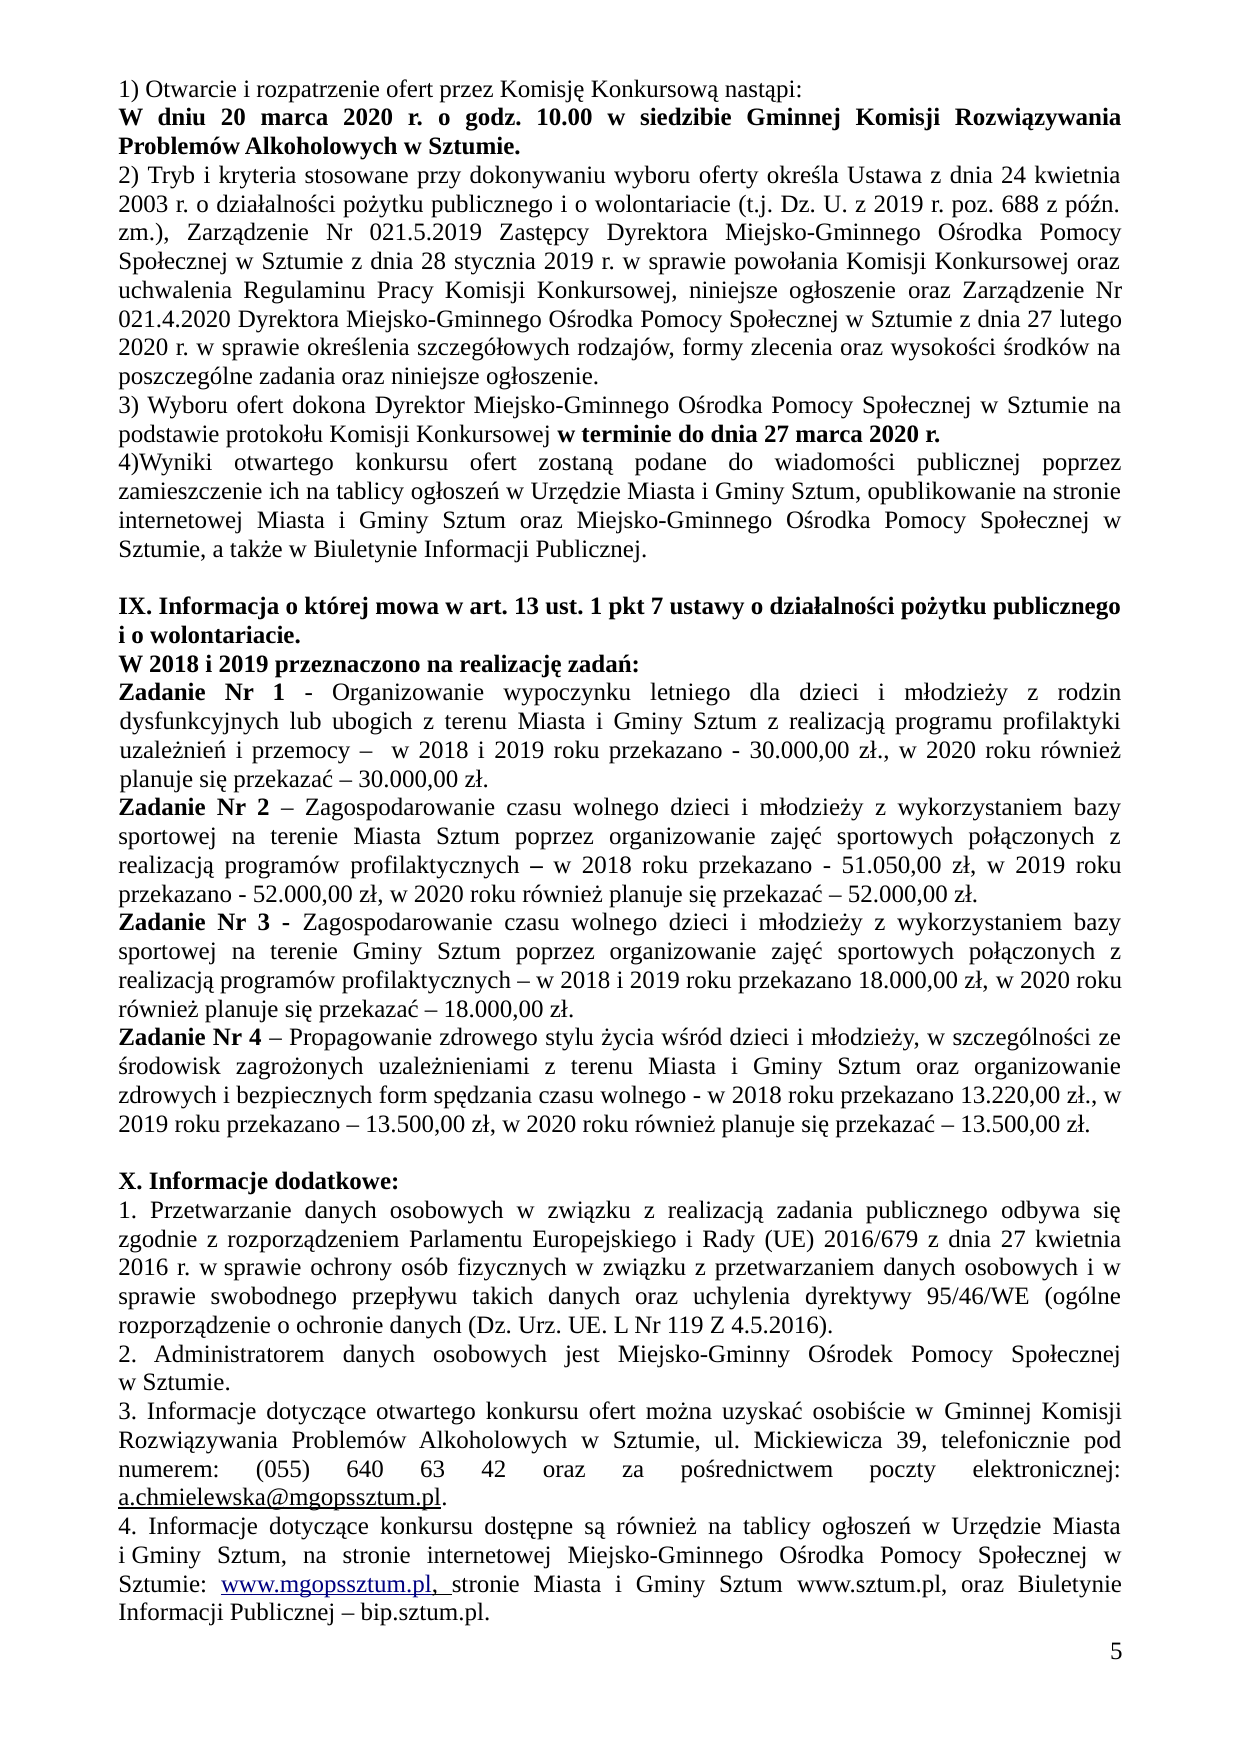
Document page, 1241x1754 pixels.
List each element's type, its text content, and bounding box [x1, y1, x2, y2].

text 1) Otwarcie i rozpatrzenie ofert przez Komisję Konkursową nastąpi: [118, 74, 1122, 102]
text W 2018 i 2019 przeznaczono na realizację zadań: [118, 649, 1122, 677]
text X. Informacje dodatkowe: [118, 1166, 1122, 1195]
text IX. Informacja o której mowa w art. 13 ust. 1 pkt 7 ustawy o działalności pożytku publicznego i o wolontariacie. [118, 591, 1122, 649]
text 3) Wyboru ofert dokona Dyrektor Miejsko-Gminnego Ośrodka Pomocy Społecznej w Sztumie na podstawie protokołu Komisji Konkursowej w terminie do dnia 27 marca 2020 r. [118, 390, 1122, 447]
text 3. Informacje dotyczące otwartego konkursu ofert można uzyskać osobiście w Gminnej Komisji Rozwiązywania Problemów Alkoholowych w Sztumie, ul. Mickiewicza 39, telefonicznie pod numerem: (055) 640 63 42 oraz za pośrednictwem poczty elektronicznej: a.chmielewska@mgopssztum.pl. [118, 1396, 1122, 1511]
text Zadanie Nr 1 - Organizowanie wypoczynku letniego dla dzieci i młodzieży z rodzin dysfunkcyjnych lub ubogich z terenu Miasta i Gminy Sztum z realizacją programu profilaktyki uzależnień i przemocy – w 2018 i 2019 roku przekazano - 30.000,00 zł., w 2020 roku również planuje się przekazać – 30.000,00 zł. [118, 677, 1122, 792]
text Zadanie Nr 4 – Propagowanie zdrowego stylu życia wśród dzieci i młodzieży, w szczególności ze środowisk zagrożonych uzależnieniami z terenu Miasta i Gminy Sztum oraz organizowanie zdrowych i bezpiecznych form spędzania czasu wolnego - w 2018 roku przekazano 13.220,00 zł., w 2019 roku przekazano – 13.500,00 zł, w 2020 roku również planuje się przekazać – 13.500,00 zł. [118, 1022, 1122, 1137]
text 1. Przetwarzanie danych osobowych w związku z realizacją zadania publicznego odbywa się zgodnie z rozporządzeniem Parlamentu Europejskiego i Rady (UE) 2016/679 z dnia 27 kwietnia 2016 r. w sprawie ochrony osób fizycznych w związku z przetwarzaniem danych osobowych i w sprawie swobodnego przepływu takich danych oraz uchylenia dyrektywy 95/46/WE (ogólne rozporządzenie o ochronie danych (Dz. Urz. UE. L Nr 119 Z 4.5.2016). [118, 1195, 1122, 1339]
text 4)Wyniki otwartego konkursu ofert zostaną podane do wiadomości publicznej poprzez zamieszczenie ich na tablicy ogłoszeń w Urzędzie Miasta i Gminy Sztum, opublikowanie na stronie internetowej Miasta i Gminy Sztum oraz Miejsko-Gminnego Ośrodka Pomocy Społecznej w Sztumie, a także w Biuletynie Informacji Publicznej. [118, 447, 1122, 562]
text 4. Informacje dotyczące konkursu dostępne są również na tablicy ogłoszeń w Urzędzie Miasta i Gminy Sztum, na stronie internetowej Miejsko-Gminnego Ośrodka Pomocy Społecznej w Sztumie: www.mgopssztum.pl, stronie Miasta i Gminy Sztum www.sztum.pl, oraz Biuletynie Informacji Publicznej – bip.sztum.pl. [118, 1511, 1122, 1626]
text Zadanie Nr 2 – Zagospodarowanie czasu wolnego dzieci i młodzieży z wykorzystaniem bazy sportowej na terenie Miasta Sztum poprzez organizowanie zajęć sportowych połączonych z realizacją programów profilaktycznych – w 2018 roku przekazano - 51.050,00 zł, w 2019 roku przekazano - 52.000,00 zł, w 2020 roku również planuje się przekazać – 52.000,00 zł. [118, 792, 1122, 907]
text 2. Administratorem danych osobowych jest Miejsko-Gminny Ośrodek Pomocy Społecznej w Sztumie. [118, 1339, 1122, 1396]
text 2) Tryb i kryteria stosowane przy dokonywaniu wyboru oferty określa Ustawa z dnia 24 kwietnia 2003 r. o działalności pożytku publicznego i o wolontariacie (t.j. Dz. U. z 2019 r. poz. 688 z późn. zm.), Zarządzenie Nr 021.5.2019 Zastępcy Dyrektora Miejsko-Gminnego Ośrodka Pomocy Społecznej w Sztumie z dnia 28 stycznia 2019 r. w sprawie powołania Komisji Konkursowej oraz uchwalenia Regulaminu Pracy Komisji Konkursowej, niniejsze ogłoszenie oraz Zarządzenie Nr 021.4.2020 Dyrektora Miejsko-Gminnego Ośrodka Pomocy Społecznej w Sztumie z dnia 27 lutego 2020 r. w sprawie określenia szczegółowych rodzajów, formy zlecenia oraz wysokości środków na poszczególne zadania oraz niniejsze ogłoszenie. [118, 160, 1122, 390]
text W dniu 20 marca 2020 r. o godz. 10.00 w siedzibie Gminnej Komisji Rozwiązywania Problemów Alkoholowych w Sztumie. [118, 102, 1122, 160]
text Zadanie Nr 3 - Zagospodarowanie czasu wolnego dzieci i młodzieży z wykorzystaniem bazy sportowej na terenie Gminy Sztum poprzez organizowanie zajęć sportowych połączonych z realizacją programów profilaktycznych – w 2018 i 2019 roku przekazano 18.000,00 zł, w 2020 roku również planuje się przekazać – 18.000,00 zł. [118, 907, 1122, 1022]
